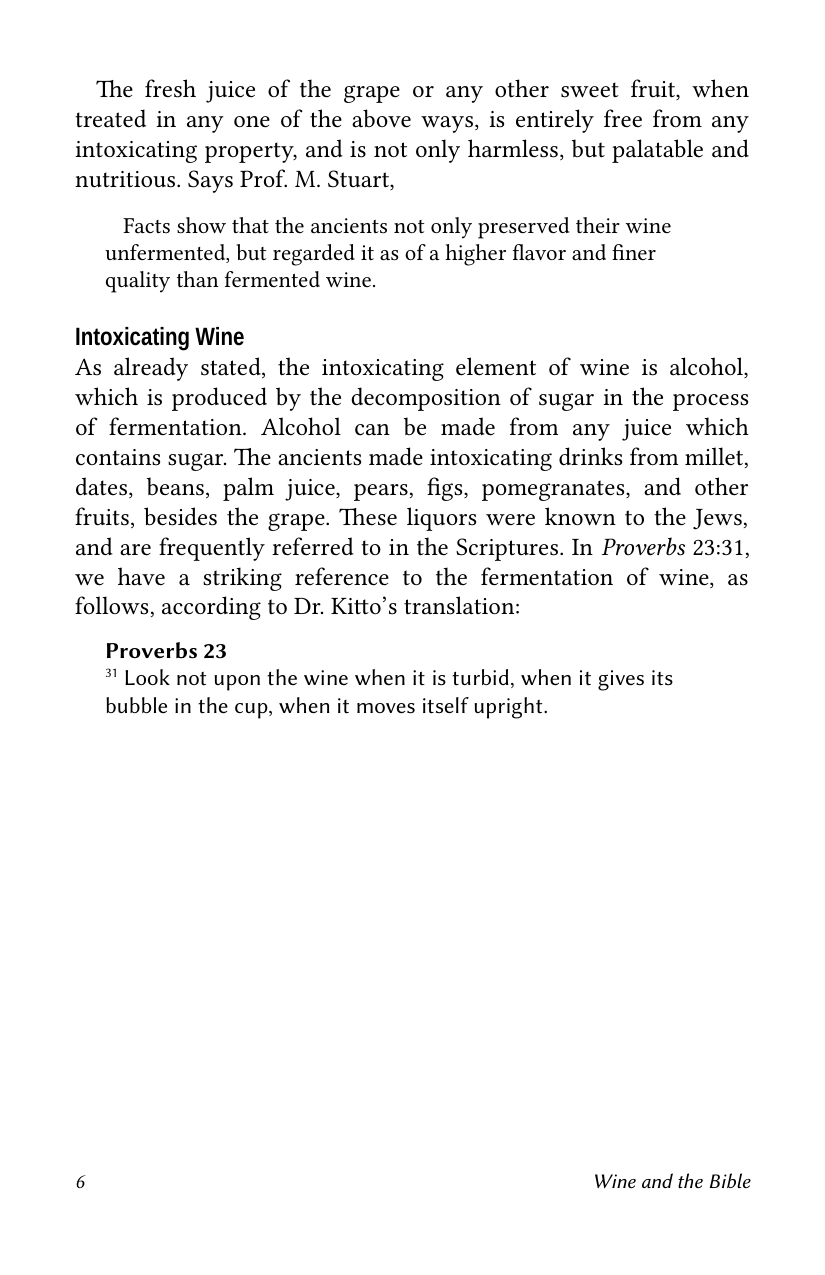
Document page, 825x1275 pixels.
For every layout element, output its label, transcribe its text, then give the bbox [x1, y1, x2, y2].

subtitle Intoxicating Wine [75, 322, 750, 350]
text The fresh juice of the grape or any other sweet fruit, when treated in any one of the above ways, is entirely free from any intoxicating property, and is not only harmless, but palatable and nutritious. Says Prof. M. Stuart, [75, 75, 750, 193]
text As already stated, the intoxicating element of wine is alcohol, which is produced by the decomposition of sugar in the process of fermentation. Alcohol can be made from any juice which contains sugar. The ancients made intoxicating drinks from millet, dates, beans, palm juice, pears, figs, pomegranates, and other fruits, besides the grape. These liquors were known to the Jews, and are frequently referred to in the Scriptures. In Proverbs 23:31, we have a striking reference to the fermentation of wine, as follows, according to Dr. Kitto’s translation: [75, 353, 750, 621]
text 31 Look not upon the wine when it is turbid, when it gives its bubble in the cup, when it moves itself upright. [105, 665, 720, 719]
text Proverbs 23 [105, 637, 750, 664]
text Facts show that the ancients not only preserved their wine unfermented, but regarded it as of a higher flavor and finer quality than fermented wine. [105, 213, 720, 293]
